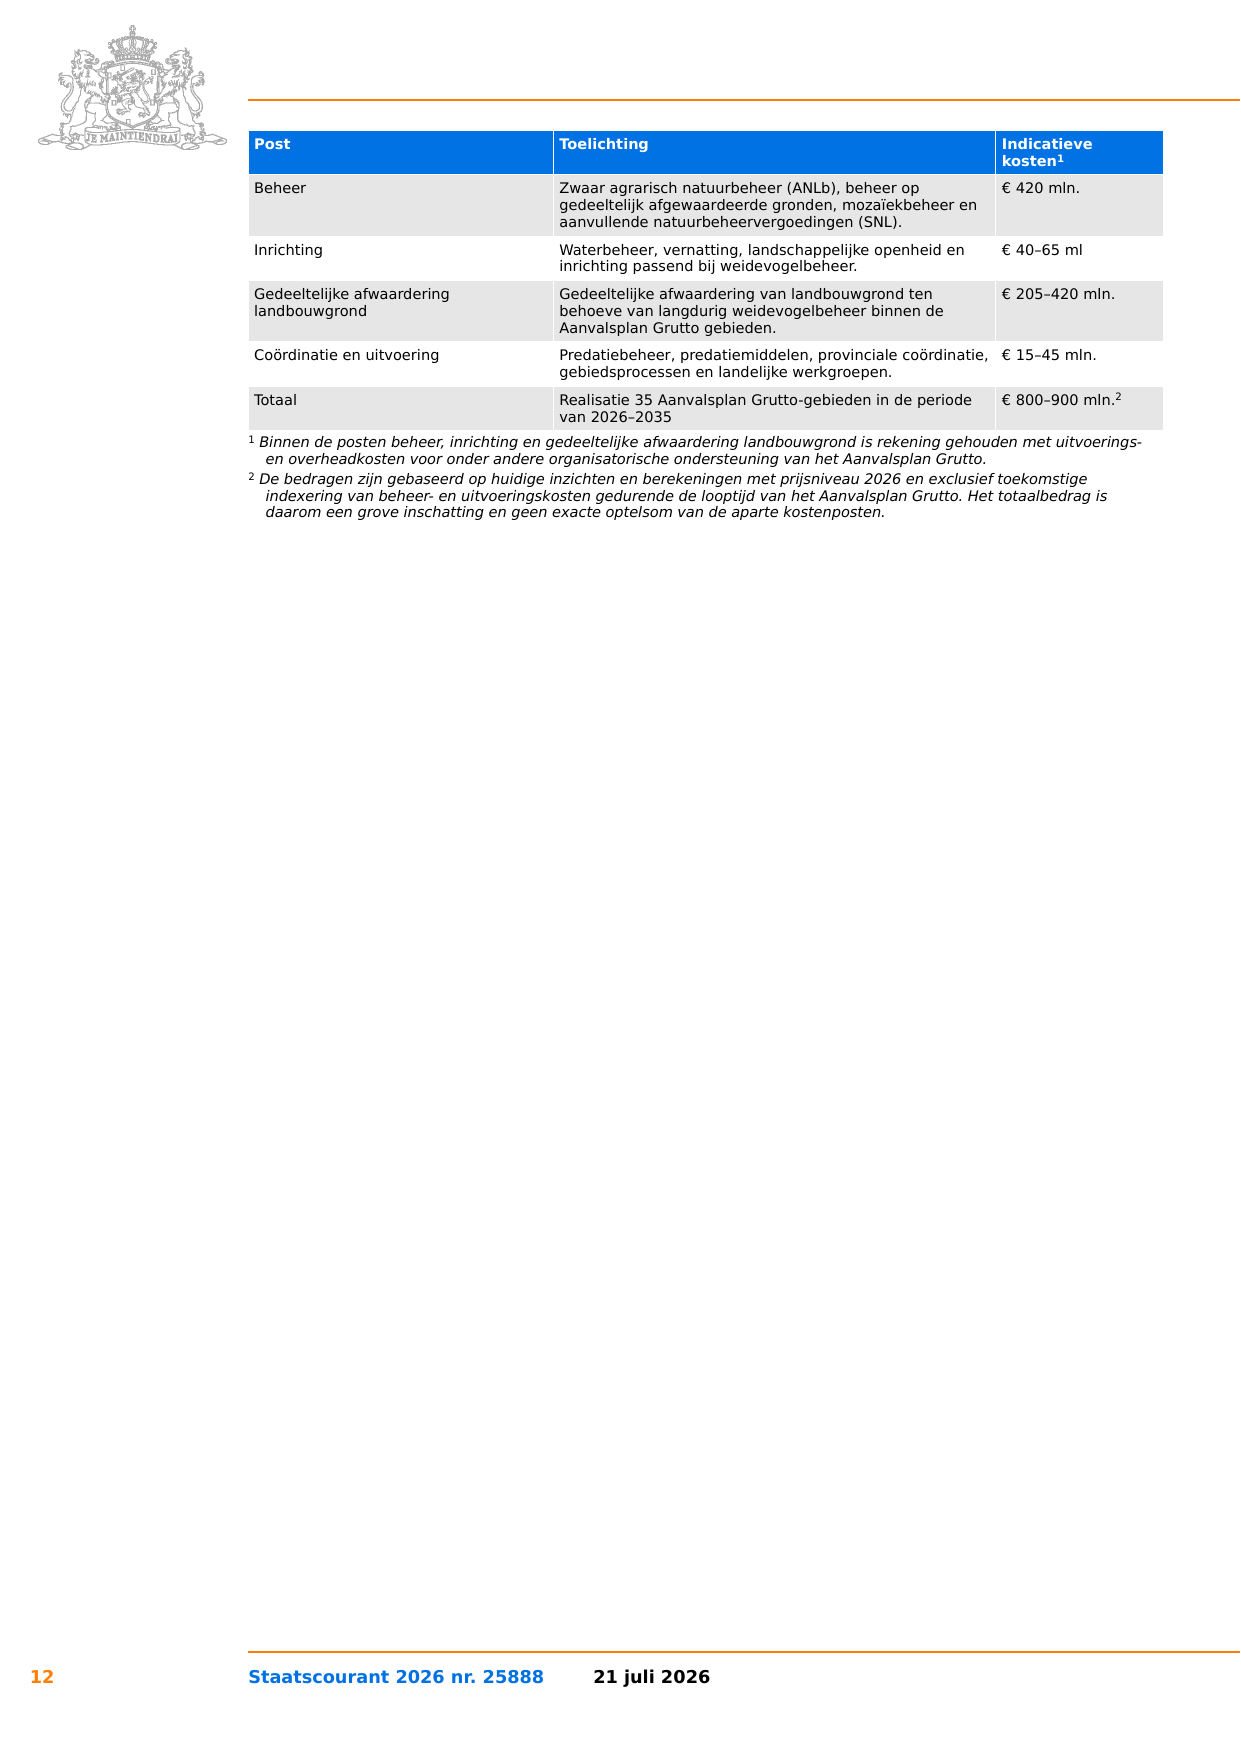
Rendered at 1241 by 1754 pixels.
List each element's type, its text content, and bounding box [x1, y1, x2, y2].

table_cell Inrichting [249, 237, 553, 280]
table_header Indicatieve kosten1 [996, 131, 1163, 174]
table_cell € 420 mln. [996, 175, 1163, 236]
picture [38, 25, 227, 150]
table_cell Zwaar agrarisch natuurbeheer (ANLb), beheer op gedeeltelijk afgewaardeerde gronden, mozaïekbeheer en aanvullende natuurbeheervergoedingen (SNL). [554, 175, 995, 236]
table_cell Beheer [249, 175, 553, 236]
table_header Post [249, 131, 553, 174]
table_cell Waterbeheer, vernatting, landschappelijke openheid en inrichting passend bij weidevogelbeheer. [554, 237, 995, 280]
table_cell Realisatie 35 Aanvalsplan Grutto-gebieden in de periode van 2026–2035 [554, 387, 995, 430]
table_cell € 205–420 mln. [996, 281, 1163, 341]
table_cell Gedeeltelijke afwaardering van landbouwgrond ten behoeve van langdurig weidevogelbeheer binnen de Aanvalsplan Grutto gebieden. [554, 281, 995, 341]
table_cell Coördinatie en uitvoering [249, 343, 553, 386]
table_cell € 40–65 ml [996, 237, 1163, 280]
table_cell Totaal [249, 387, 553, 430]
table_cell Predatiebeheer, predatiemiddelen, provinciale coördinatie, gebiedsprocessen en landelijke werkgroepen. [554, 343, 995, 386]
table_cell Gedeeltelijke afwaardering landbouwgrond [249, 281, 553, 341]
table_cell € 15–45 mln. [996, 343, 1163, 386]
table_header Toelichting [554, 131, 995, 174]
table_cell € 800–900 mln.2 [996, 387, 1163, 430]
table_cell 1 Binnen de posten beheer, inrichting en gedeeltelijke afwaardering landbouwgrond is rekening gehouden met uitvoerings- en overheadkosten voor onder andere organisatorische ondersteuning van het Aanvalsplan Grutto. 2 De bedragen zijn gebaseerd op huidige inzichten en berekeningen met prijsniveau 2026 en exclusief toekomstige indexering van beheer- en uitvoeringskosten gedurende de looptijd van het Aanvalsplan Grutto. Het totaalbedrag is daarom een grove inschatting en geen exacte optelsom van de aparte kostenposten. [248, 431, 1163, 521]
